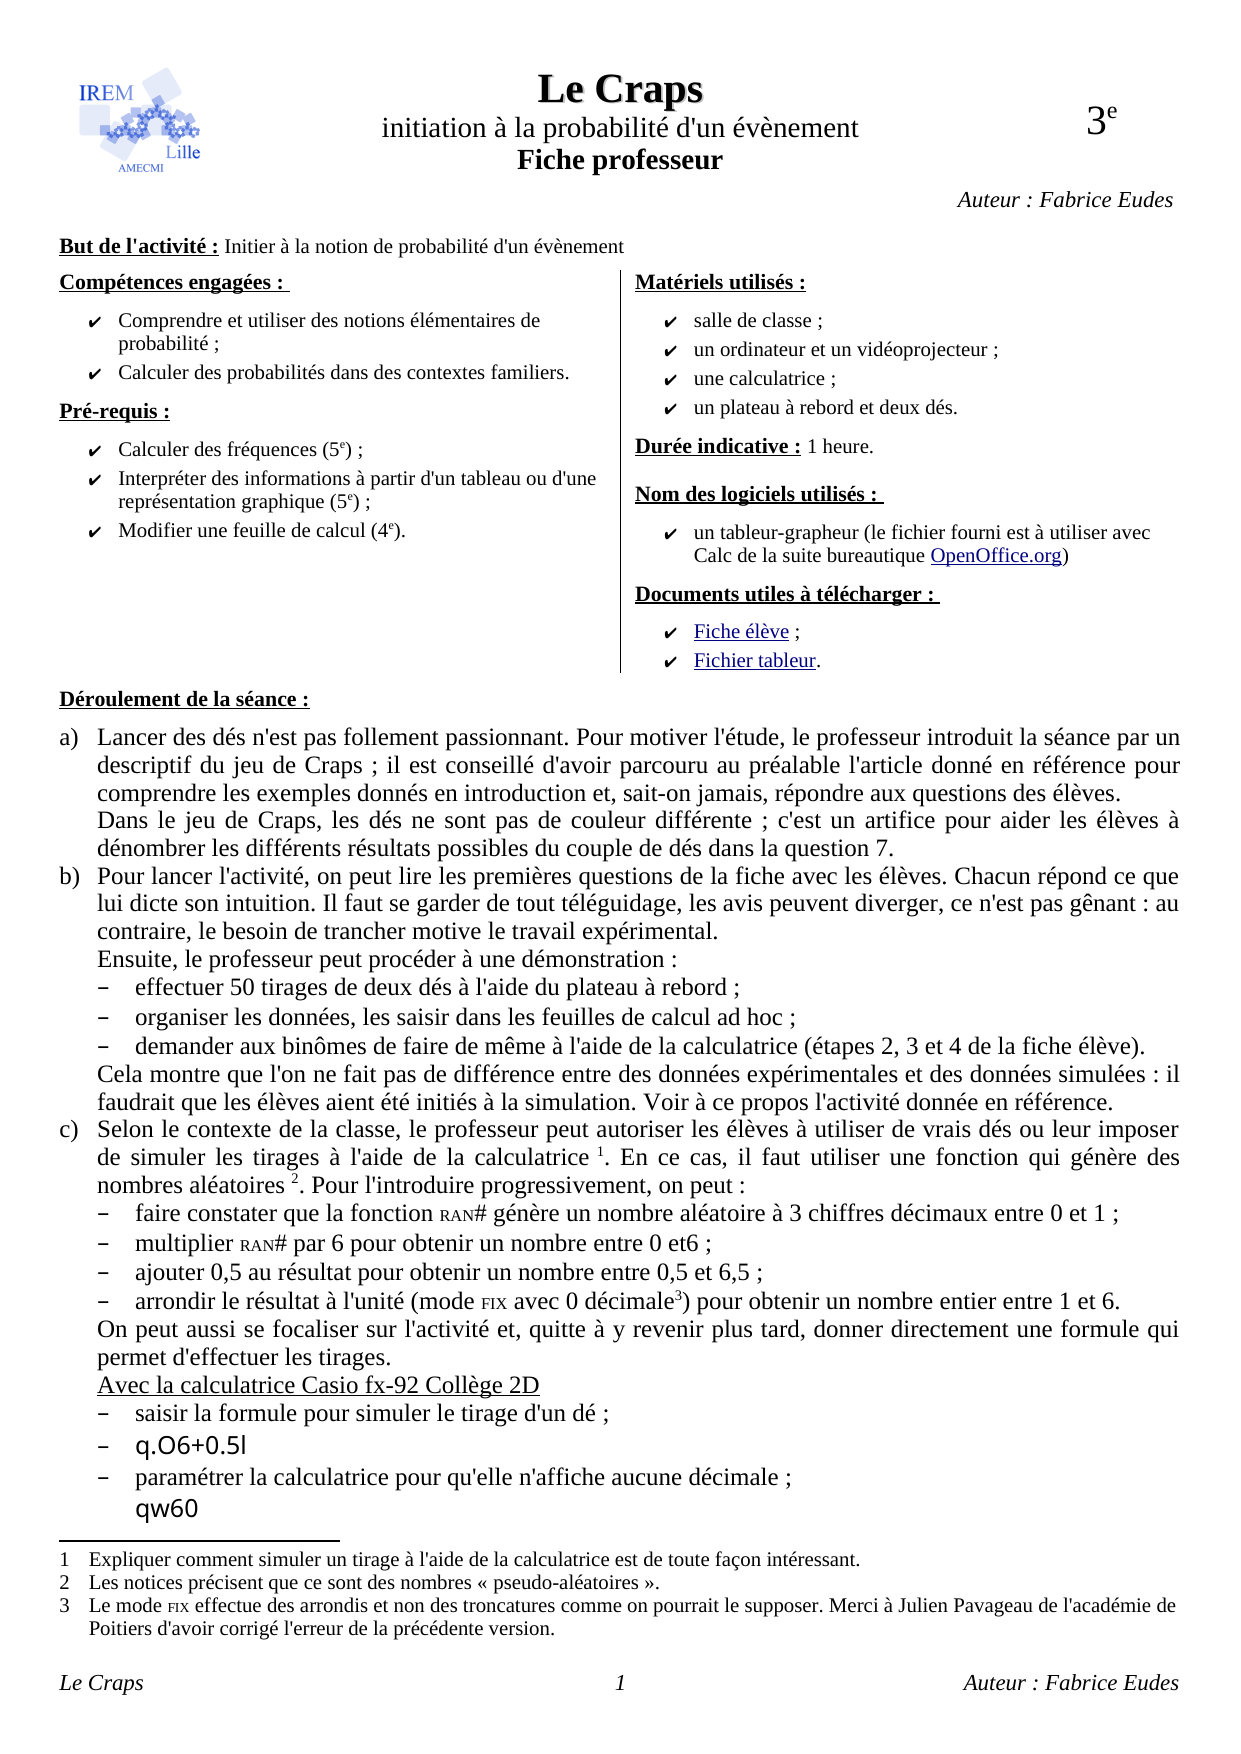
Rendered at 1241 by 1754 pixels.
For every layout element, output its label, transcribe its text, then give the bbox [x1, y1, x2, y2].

list Calculer des fréquences (5e) ; [88, 438, 605, 461]
list un plateau à rebord et deux dés. [664, 396, 1181, 419]
table_header 3e [1022, 59, 1181, 181]
list faire constater que la fonction ran# génère un nombre aléatoire à 3 chiffres décimaux entre 0 et 1 ; [97, 1199, 1181, 1228]
text Matériels utilisés : [635, 270, 1181, 294]
list salle de classe ; [664, 309, 1181, 332]
text Compétences engagées : [59, 270, 605, 294]
list Selon le contexte de la classe, le professeur peut autoriser les élèves à utiliser de vrais dés ou leur imposer de simuler les tirages à l'aide de la calculatrice . En ce cas, il faut utiliser une fonction qui génère des nombres aléatoires . Pour l'introduire progressivement, on peut : [59, 1116, 1181, 1199]
list Modifier une feuille de calcul (4e). [88, 519, 605, 542]
list Cela montre que l'on ne fait pas de différence entre des données expérimentales et des données simulées : il faudrait que les élèves aient été initiés à la simulation. Voir à ce propos l'activité donnée en référence. [59, 1060, 1181, 1116]
list saisir la formule pour simuler le tirage d'un dé ; [97, 1398, 1181, 1428]
list qw60 [97, 1491, 1181, 1525]
list On peut aussi se focaliser sur l'activité et, quitte à y revenir plus tard, donner directement une formule qui permet d'effectuer les tirages. [59, 1315, 1181, 1371]
table_header Le Craps initiation à la probabilité d'un évènement Fiche professeur [219, 59, 1022, 181]
text Pré-requis : [59, 399, 605, 423]
list Le mode fix effectue des arrondis et non des troncatures comme on pourrait le supposer. Merci à Julien Pavageau de l'académie de Poitiers d'avoir corrigé l'erreur de la précédente version. [59, 1594, 1181, 1640]
list Dans le jeu de Craps, les dés ne sont pas de couleur différente ; c'est un artifice pour aider les élèves à dénombrer les différents résultats possibles du couple de dés dans la question 7. [59, 806, 1181, 862]
list q.O6+0.5l [97, 1428, 1181, 1462]
list Les notices précisent que ce sont des nombres « pseudo-aléatoires ». [59, 1571, 1181, 1594]
list Pour lancer l'activité, on peut lire les premières questions de la fiche avec les élèves. Chacun répond ce que lui dicte son intuition. Il faut se garder de tout téléguidage, les avis peuvent diverger, ce n'est pas gênant : au contraire, le besoin de trancher motive le travail expérimental. [59, 862, 1181, 945]
list une calculatrice ; [664, 367, 1181, 390]
list Ensuite, le professeur peut procéder à une démonstration : [59, 945, 1181, 973]
list un ordinateur et un vidéoprojecteur ; [664, 338, 1181, 361]
list Comprendre et utiliser des notions élémentaires de probabilité ; [88, 309, 605, 355]
text But de l'activité : Initier à la notion de probabilité d'un évènement [59, 230, 1181, 258]
list Expliquer comment simuler un tirage à l'aide de la calculatrice est de toute façon intéressant. [59, 1547, 1181, 1571]
list un tableur-grapheur (le fichier fourni est à utiliser avec Calc de la suite bureautique OpenOffice.org) [664, 521, 1181, 567]
list Fiche élève ; [664, 620, 1181, 643]
list Lancer des dés n'est pas follement passionnant. Pour motiver l'étude, le professeur introduit la séance par un descriptif du jeu de Craps ; il est conseillé d'avoir parcouru au préalable l'article donné en référence pour comprendre les exemples donnés en introduction et, sait-on jamais, répondre aux questions des élèves. [59, 723, 1181, 806]
list Fichier tableur. [664, 649, 1181, 672]
list demander aux binômes de faire de même à l'aide de la calculatrice (étapes 2, 3 et 4 de la fiche élève). [97, 1031, 1181, 1060]
text Déroulement de la séance : [59, 687, 1181, 711]
list arrondir le résultat à l'unité (mode fix avec 0 décimale) pour obtenir un nombre entier entre 1 et 6. [97, 1286, 1181, 1315]
list organiser les données, les saisir dans les feuilles de calcul ad hoc ; [97, 1002, 1181, 1031]
table_header [59, 59, 218, 181]
text Documents utiles à télécharger : [635, 581, 1181, 606]
table_cell Auteur : Fabrice Eudes [59, 181, 1181, 218]
picture [64, 65, 213, 176]
list Avec la calculatrice Casio fx-92 Collège 2D [59, 1371, 1181, 1398]
list ajouter 0,5 au résultat pour obtenir un nombre entre 0,5 et 6,5 ; [97, 1257, 1181, 1286]
list effectuer 50 tirages de deux dés à l'aide du plateau à rebord ; [97, 973, 1181, 1002]
list Calculer des probabilités dans des contextes familiers. [88, 361, 605, 384]
text Durée indicative : 1 heure. [635, 434, 1181, 458]
list paramétrer la calculatrice pour qu'elle n'affiche aucune décimale ; [97, 1462, 1181, 1491]
list Interpréter des informations à partir d'un tableau ou d'une représentation graphique (5e) ; [88, 467, 605, 513]
text Nom des logiciels utilisés : [635, 482, 1181, 506]
list multiplier ran# par 6 pour obtenir un nombre entre 0 et6 ; [97, 1228, 1181, 1257]
